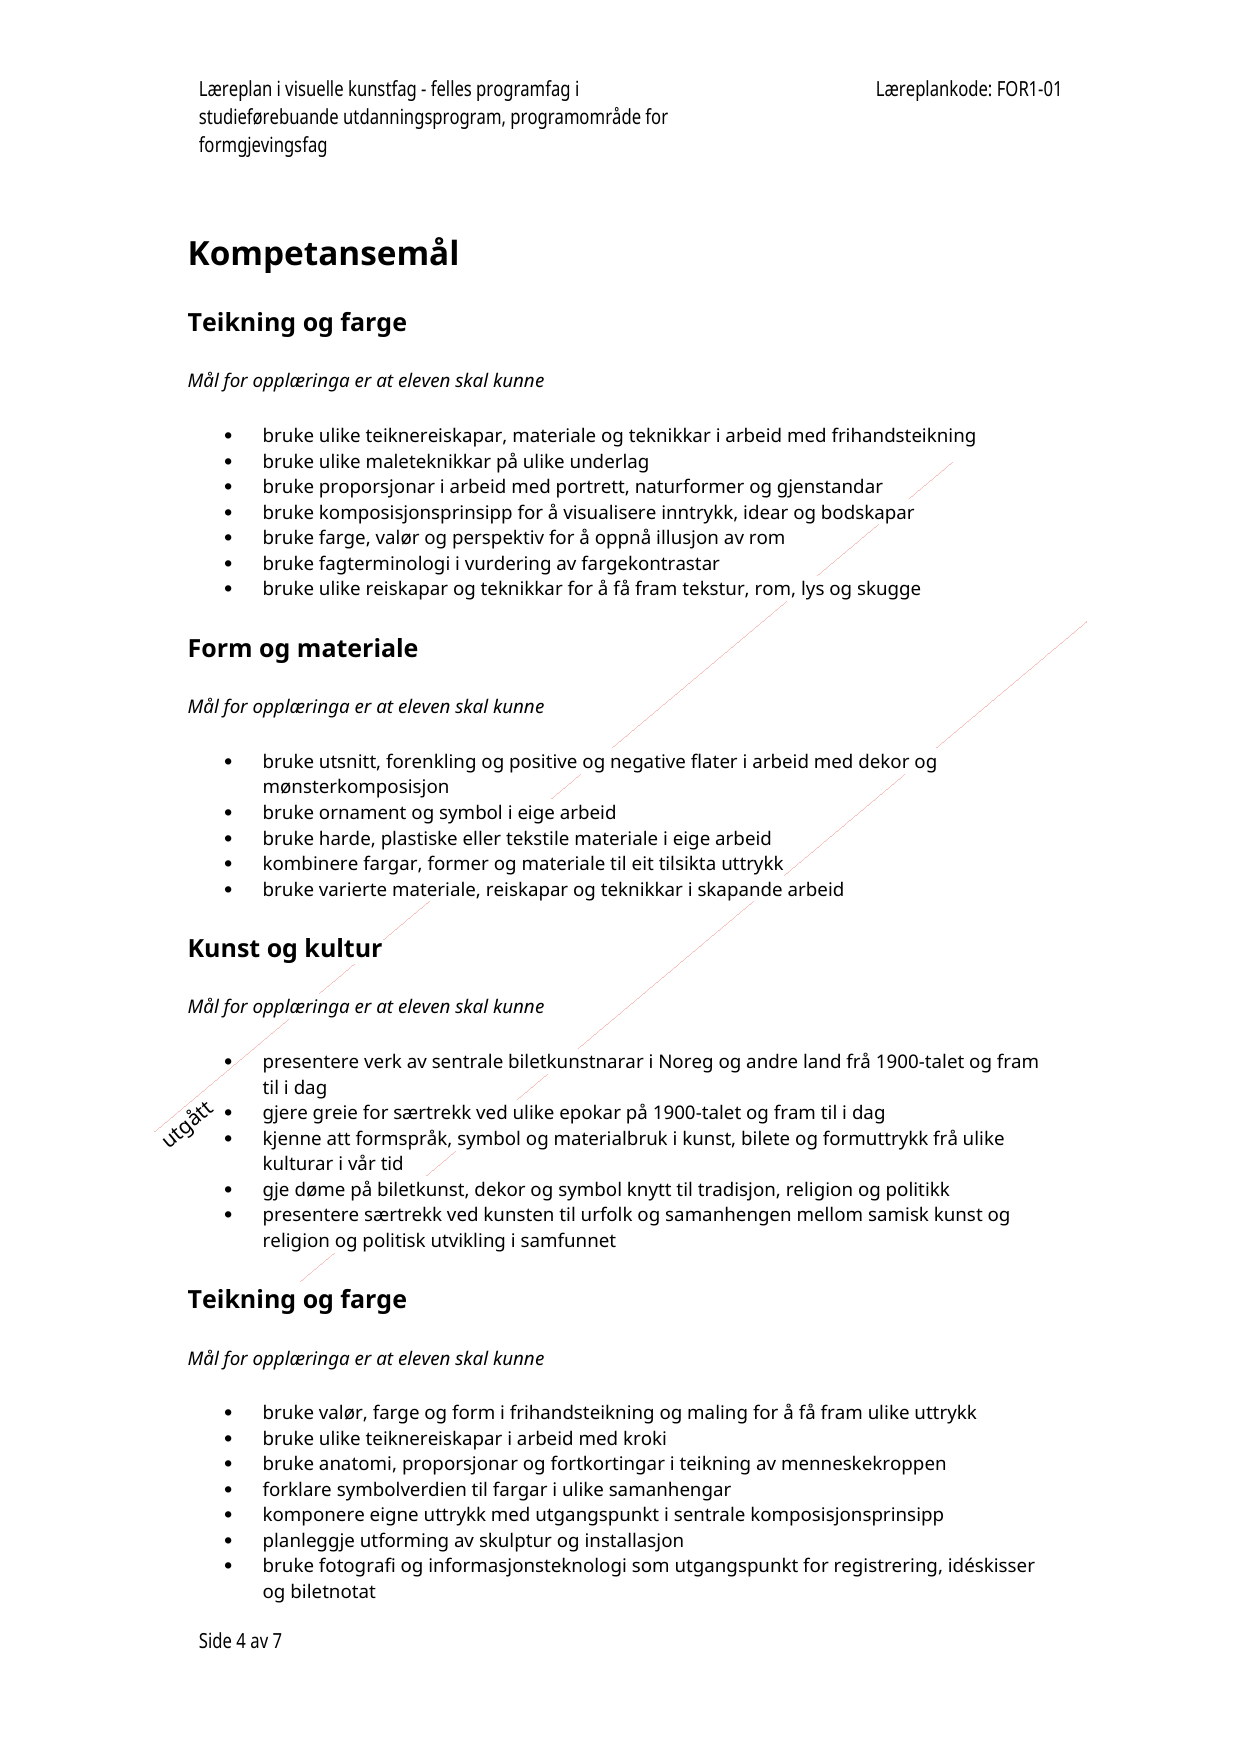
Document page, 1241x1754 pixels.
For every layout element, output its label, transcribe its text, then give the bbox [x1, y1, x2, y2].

list bruke fagterminologi i vurdering av fargekontrastar [725, 550, 846, 576]
list bruke proporsjonar i arbeid med portrett, naturformer og gjenstandar [225, 473, 938, 499]
subtitle Kompetansemål [187, 184, 1053, 275]
list forklare symbolverdien til fargar i ulike samanhengar [736, 1476, 1053, 1502]
subtitle Kunst og kultur [680, 931, 1053, 964]
list bruke ornament og symbol i eige arbeid [225, 799, 263, 825]
text Mål for opplæringa er at eleven skal kunne [187, 693, 676, 719]
subtitle Form og materiale [419, 630, 751, 664]
subtitle Teikning og farge [187, 304, 1053, 339]
list bruke fotografi og informasjonsteknologi som utgangspunkt for registrering, idéskisser og biletnotat [381, 1553, 1053, 1604]
list bruke utsnitt, forenkling og positive og negative flater i arbeid med dekor og mønsterkomposisjon [553, 774, 903, 799]
list bruke harde, plastiske eller tekstile materiale i eige arbeid [772, 825, 843, 850]
list bruke varierte materiale, reiskapar og teknikkar i skapande arbeid [849, 876, 1053, 901]
subtitle Form og materiale [714, 630, 1053, 664]
text [648, 693, 1000, 719]
subtitle Kunst og kultur [383, 931, 716, 964]
list bruke valør, farge og form i frihandsteikning og maling for å få fram ulike uttrykk [982, 1400, 1053, 1425]
list bruke fagterminologi i vurdering av fargekontrastar [818, 550, 1053, 576]
list planleggje utforming av skulptur og installasjon [684, 1527, 1053, 1553]
list gjere greie for særtrekk ved ulike epokar på 1900-talet og fram til i dag [225, 1099, 516, 1125]
list presentere verk av sentrale biletkunstnarar i Noreg og andre land frå 1900-talet og fram til i dag [519, 1048, 1053, 1099]
text [972, 693, 1053, 719]
list bruke ulike maleteknikkar på ulike underlag [225, 448, 263, 473]
text Mål for opplæringa er at eleven skal kunne [615, 994, 1053, 1019]
list bruke ulike reiskapar og teknikkar for å få fram tekstur, rom, lys og skugge [926, 576, 1053, 601]
list gjere greie for særtrekk ved ulike epokar på 1900-talet og fram til i dag [518, 1099, 1053, 1125]
text Mål for opplæringa er at eleven skal kunne [551, 994, 641, 1019]
list bruke anatomi, proporsjonar og fortkortingar i teikning av menneskekroppen [947, 1451, 1053, 1476]
list bruke ulike teiknereiskapar i arbeid med kroki [225, 1425, 263, 1451]
list presentere særtrekk ved kunsten til urfolk og samanhengen mellom samisk kunst og religion og politisk utvikling i samfunnet [616, 1202, 1053, 1253]
list bruke ornament og symbol i eige arbeid [846, 799, 1053, 825]
list bruke ulike maleteknikkar på ulike underlag [654, 448, 1053, 473]
list gje døme på biletkunst, dekor og symbol knytt til tradisjon, religion og politikk [950, 1176, 1053, 1202]
list presentere verk av sentrale biletkunstnarar i Noreg og andre land frå 1900-talet og fram til i dag [327, 1074, 546, 1099]
list komponere eigne uttrykk med utgangspunkt i sentrale komposisjonsprinsipp [944, 1502, 1053, 1527]
list bruke ulike teiknereiskapar, materiale og teknikkar i arbeid med frihandsteikning [225, 422, 1053, 448]
text Mål for opplæringa er at eleven skal kunne [551, 368, 1053, 393]
list bruke farge, valør og perspektiv for å oppnå illusjon av rom [225, 524, 877, 550]
list bruke komposisjonsprinsipp for å visualisere inntrykk, idear og bodskapar [920, 499, 1053, 524]
text Mål for opplæringa er at eleven skal kunne [551, 1345, 1053, 1371]
list bruke utsnitt, forenkling og positive og negative flater i arbeid med dekor og mønsterkomposisjon [449, 774, 579, 799]
list [849, 524, 1053, 550]
list kjenne att formspråk, symbol og materialbruk i kunst, bilete og formuttrykk frå ulike kulturar i vår tid [428, 1125, 1053, 1176]
list planleggje utforming av skulptur og installasjon [225, 1527, 263, 1553]
list bruke ornament og symbol i eige arbeid [617, 799, 874, 825]
subtitle Teikning og farge [407, 1282, 1053, 1316]
list bruke utsnitt, forenkling og positive og negative flater i arbeid med dekor og mønsterkomposisjon [877, 748, 1053, 799]
list bruke harde, plastiske eller tekstile materiale i eige arbeid [816, 825, 1053, 850]
list [910, 473, 1053, 499]
list bruke ulike teiknereiskapar i arbeid med kroki [667, 1425, 1053, 1451]
list kombinere fargar, former og materiale til eit tilsikta uttrykk [785, 850, 1053, 876]
list presentere verk av sentrale biletkunstnarar i Noreg og andre land frå 1900-talet og fram til i dag [225, 1048, 577, 1099]
